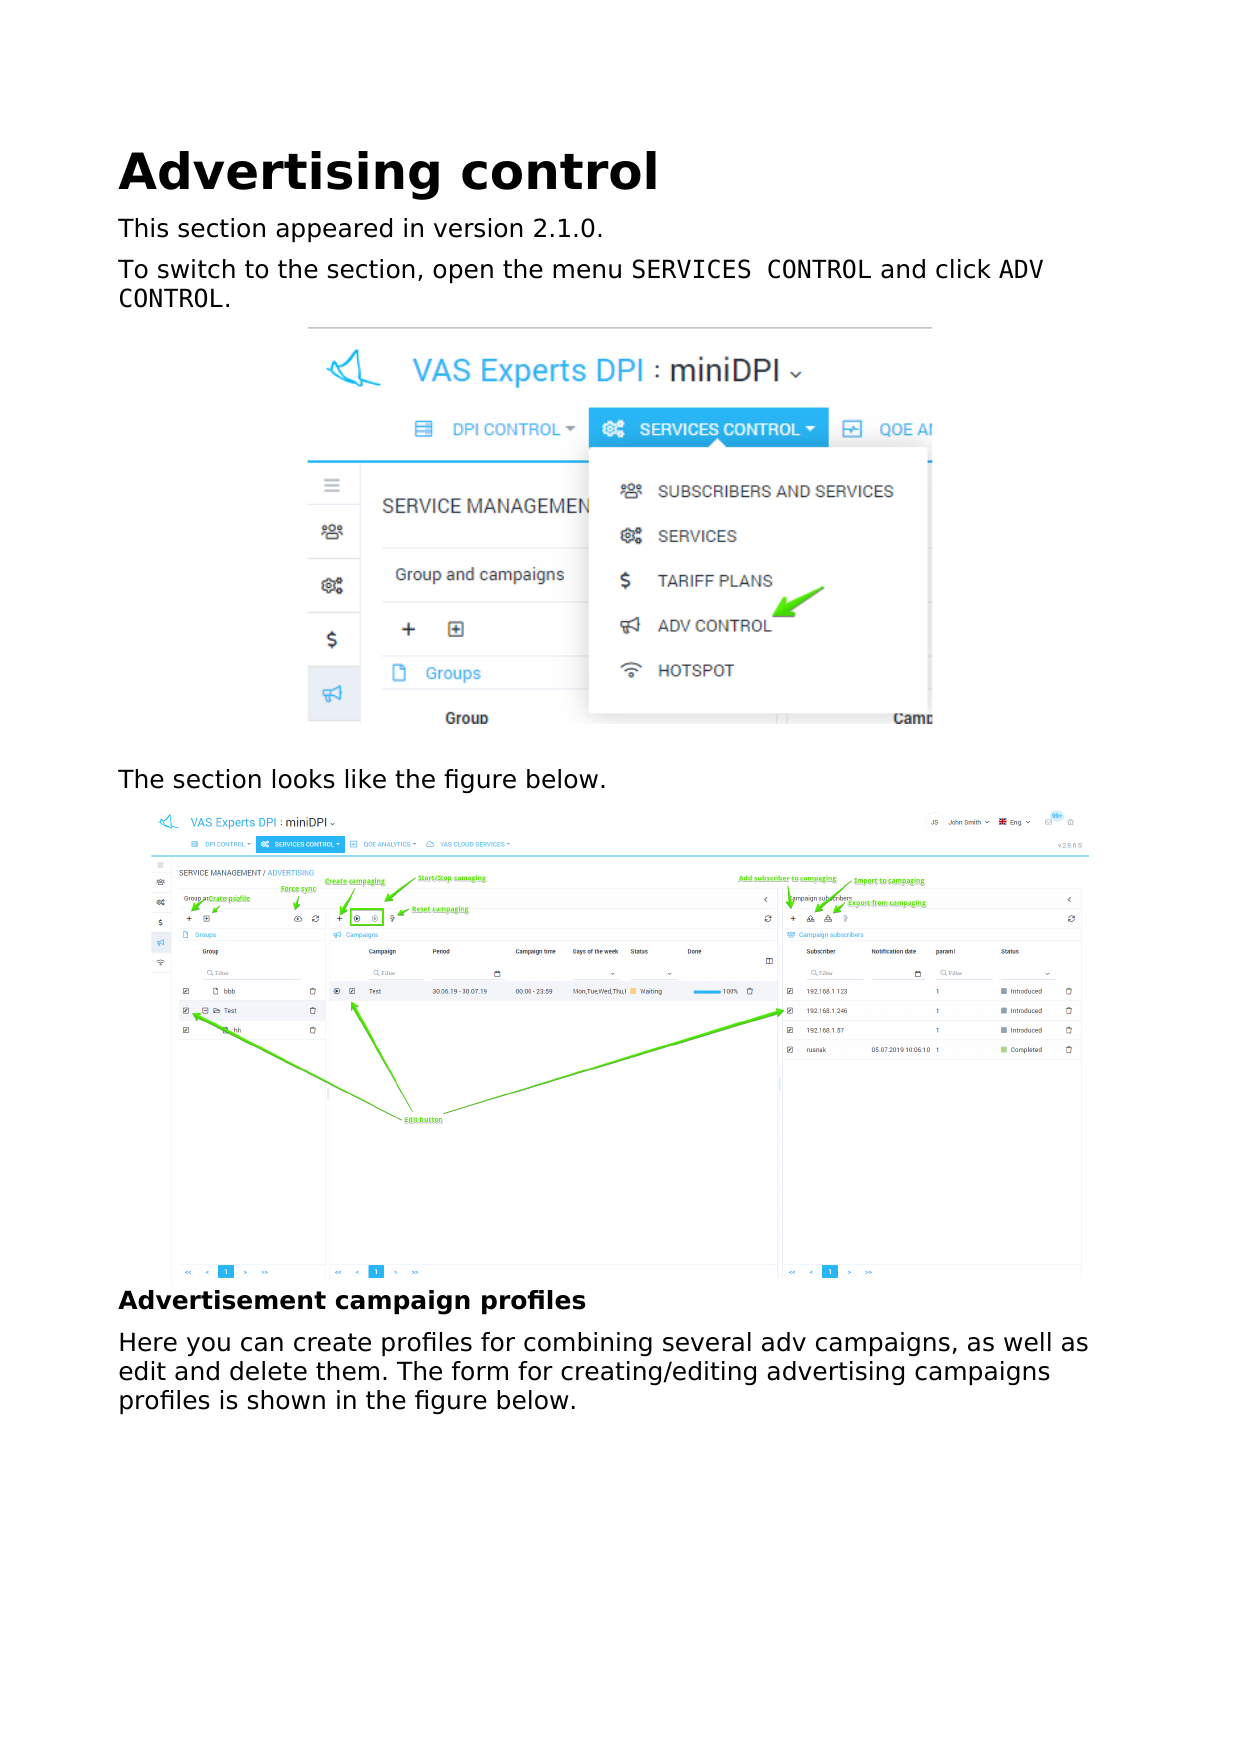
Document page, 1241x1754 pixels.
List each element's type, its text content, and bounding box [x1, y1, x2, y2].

picture [151, 807, 1089, 1286]
text This section appeared in version 2.1.0. [118, 214, 1122, 243]
text Here you can create profiles for combining several adv campaigns, as well as edit and delete them. The form for creating/editing advertising campaigns profiles is shown in the figure below. [118, 1328, 1122, 1415]
text To switch to the section, open the menu SERVICES CONTROL and click ADV CONTROL. [118, 256, 1122, 314]
subtitle Advertising control [118, 143, 1122, 201]
subtitle Advertisement campaign profiles [118, 1135, 1122, 1315]
text The section looks like the figure below. [118, 765, 1122, 794]
picture [307, 326, 933, 724]
